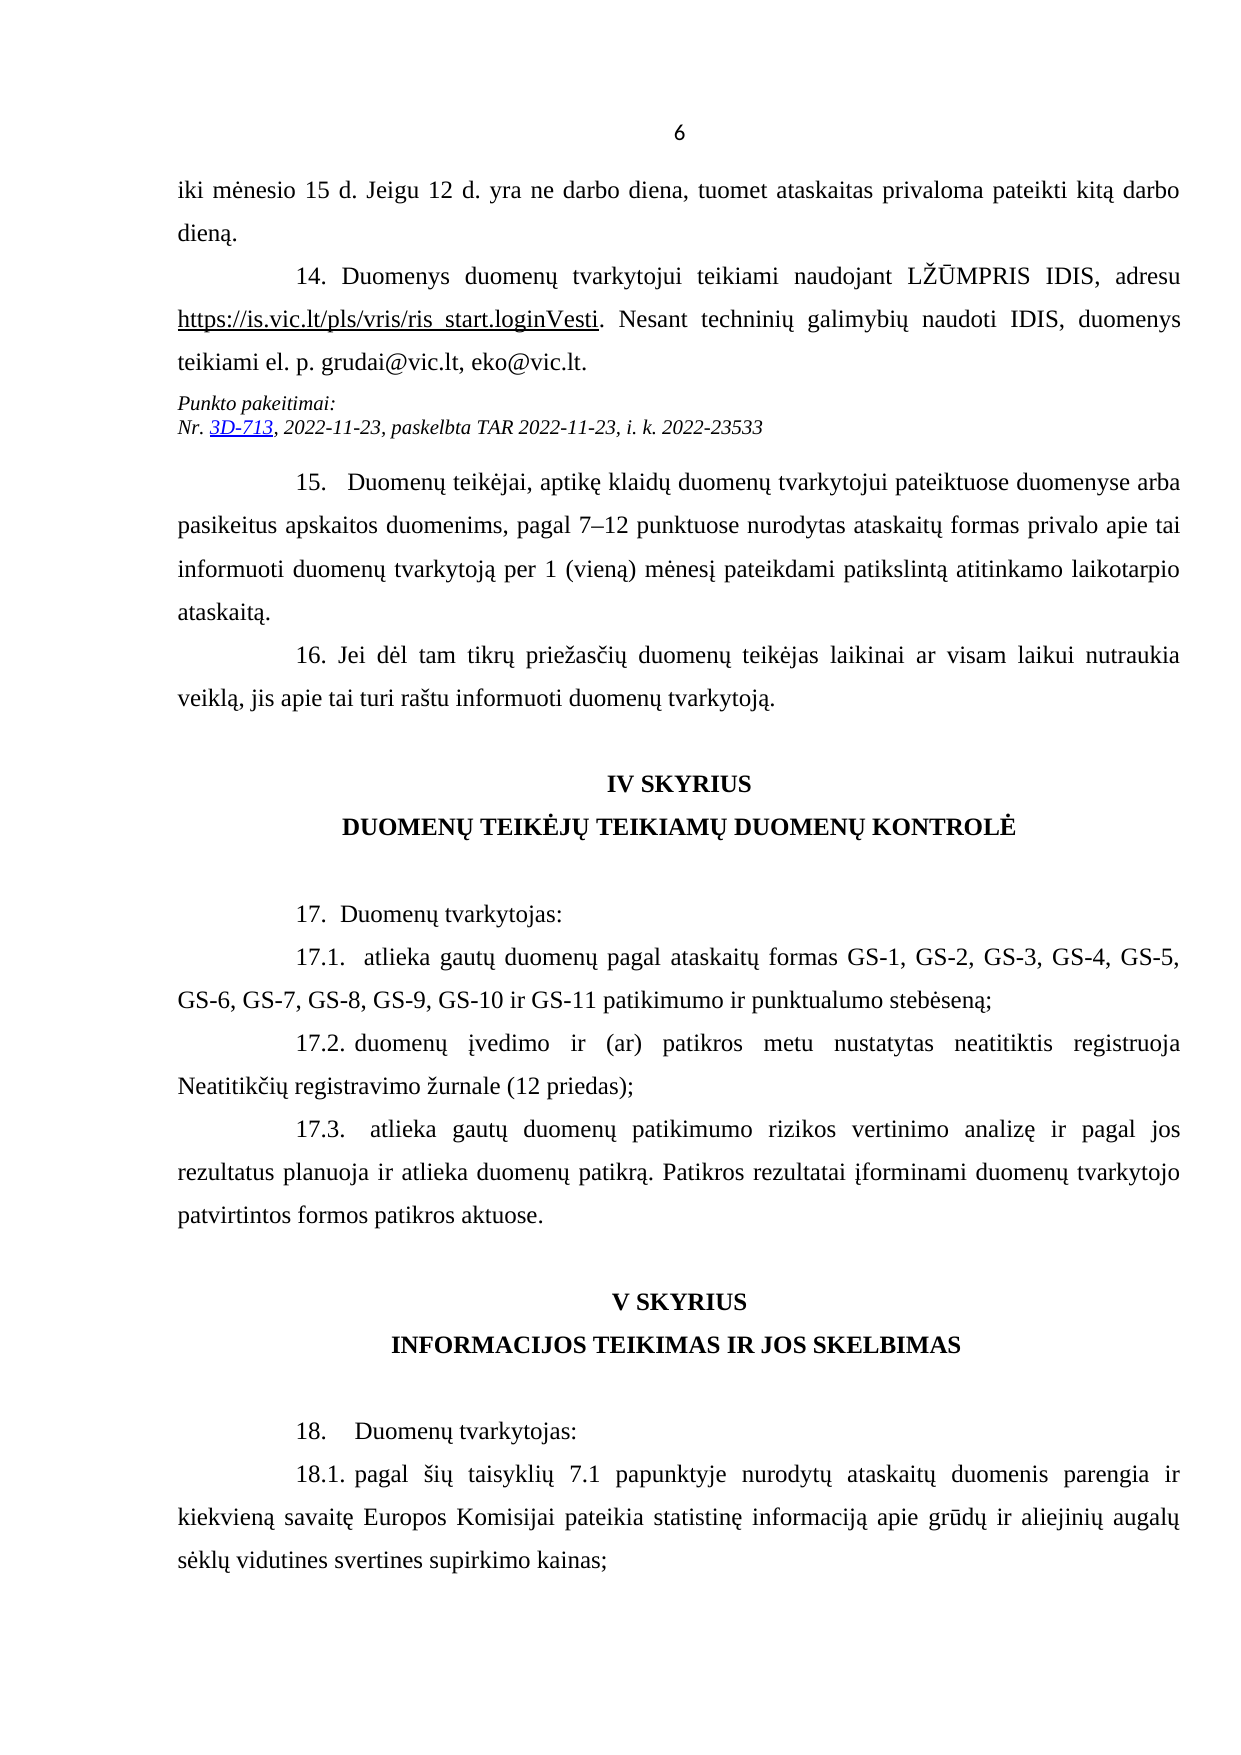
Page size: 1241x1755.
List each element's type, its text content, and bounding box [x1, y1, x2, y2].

text 14. Duomenys duomenų tvarkytojui teikiami naudojant LŽŪMPRIS IDIS, adresu https://is.vic.lt/pls/vris/ris_start.loginVesti. Nesant techninių galimybių naudoti IDIS, duomenys teikiami el. p. grudai@vic.lt, eko@vic.lt. [177, 261, 1181, 376]
text DUOMENŲ TEIKĖJŲ TEIKIAMŲ DUOMENŲ KONTROLĖ [177, 812, 1181, 841]
text 18. Duomenų tvarkytojas: [177, 1416, 1181, 1445]
text iki mėnesio 15 d. Jeigu 12 d. yra ne darbo diena, tuomet ataskaitas privaloma pateikti kitą darbo dieną. [177, 175, 1181, 247]
text Punkto pakeitimai: [177, 391, 1181, 414]
text 16. Jei dėl tam tikrų priežasčių duomenų teikėjas laikinai ar visam laikui nutraukia veiklą, jis apie tai turi raštu informuoti duomenų tvarkytoją. [177, 640, 1181, 712]
text 17. Duomenų tvarkytojas: [177, 899, 1181, 927]
text Nr. 3D-713, 2022-11-23, paskelbta TAR 2022-11-23, i. k. 2022-23533 [177, 414, 1181, 439]
text IV SKYRIUS [177, 769, 1181, 798]
text 17.1. atlieka gautų duomenų pagal ataskaitų formas GS-1, GS-2, GS-3, GS-4, GS-5, GS-6, GS-7, GS-8, GS-9, GS-10 ir GS-11 patikimumo ir punktualumo stebėseną; [177, 942, 1181, 1014]
text 17.3. atlieka gautų duomenų patikimumo rizikos vertinimo analizę ir pagal jos rezultatus planuoja ir atlieka duomenų patikrą. Patikros rezultatai įforminami duomenų tvarkytojo patvirtintos formos patikros aktuose. [177, 1114, 1181, 1229]
text 18.1. pagal šių taisyklių 7.1 papunktyje nurodytų ataskaitų duomenis parengia ir kiekvieną savaitę Europos Komisijai pateikia statistinę informaciją apie grūdų ir aliejinių augalų sėklų vidutines svertines supirkimo kainas; [177, 1459, 1181, 1574]
text 15. Duomenų teikėjai, aptikę klaidų duomenų tvarkytojui pateiktuose duomenyse arba pasikeitus apskaitos duomenims, pagal 7–12 punktuose nurodytas ataskaitų formas privalo apie tai informuoti duomenų tvarkytoją per 1 (vieną) mėnesį pateikdami patikslintą atitinkamo laikotarpio ataskaitą. [177, 467, 1181, 626]
text INFORMACIJOS TEIKIMAS IR JOS SKELBIMAS [177, 1330, 1181, 1359]
text V SKYRIUS [177, 1287, 1181, 1316]
text 17.2. duomenų įvedimo ir (ar) patikros metu nustatytas neatitiktis registruoja Neatitikčių registravimo žurnale (12 priedas); [177, 1028, 1181, 1100]
